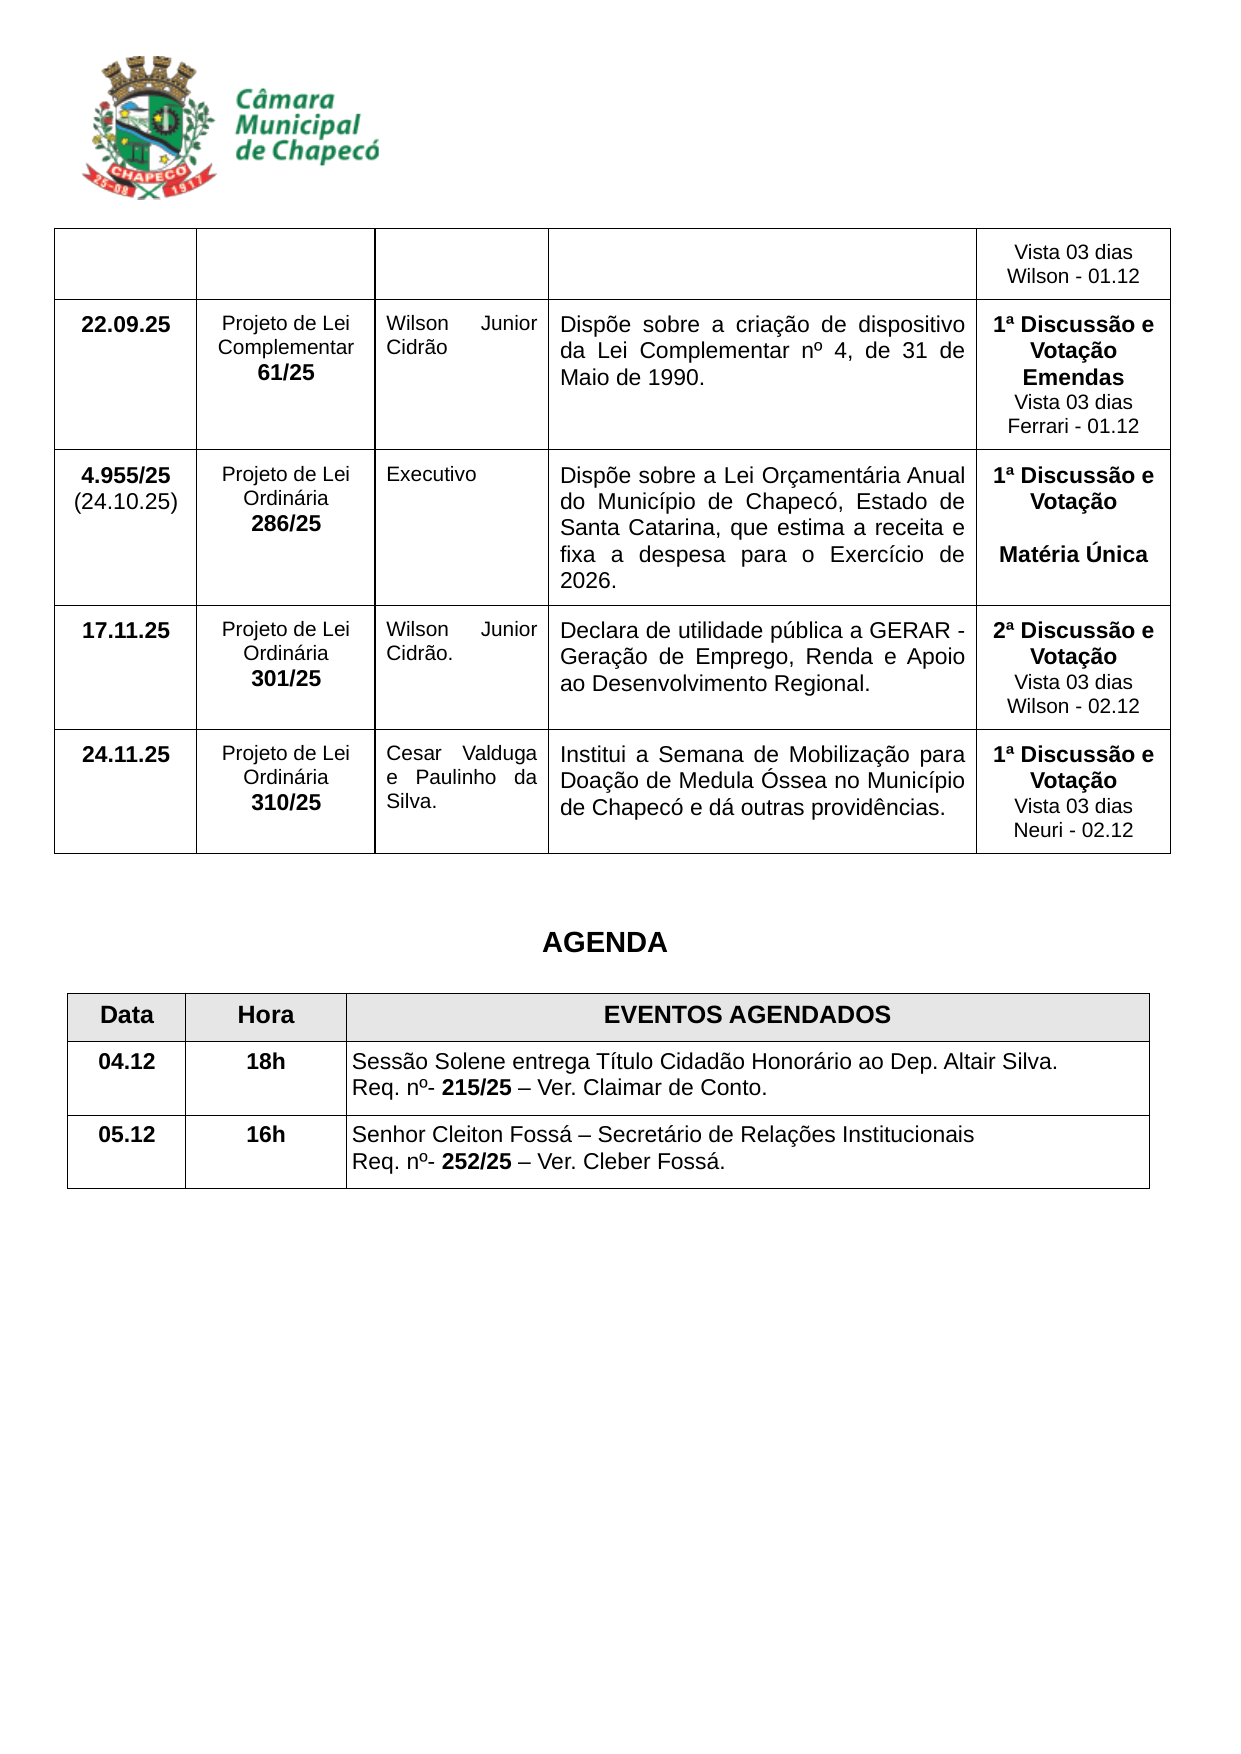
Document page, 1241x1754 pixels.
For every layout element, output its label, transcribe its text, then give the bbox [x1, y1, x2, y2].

table_cell Projeto de Lei Ordinária 301/25 [197, 606, 374, 729]
table_cell Dispõe sobre a criação de dispositivo da Lei Complementar nº 4, de 31 de Maio de 1990. [549, 300, 976, 449]
table_cell [376, 229, 548, 299]
table_cell Wilson Junior Cidrão [376, 300, 548, 449]
table_cell Projeto de Lei Ordinária 286/25 [197, 450, 374, 605]
table_cell 18h [186, 1042, 346, 1115]
table_cell Wilson Junior Cidrão. [376, 606, 548, 729]
table_cell 22.09.25 [55, 300, 196, 449]
table_cell Executivo [376, 450, 548, 605]
table_cell Cesar Valduga e Paulinho da Silva. [376, 730, 548, 853]
table_cell Vista 03 dias Wilson - 01.12 [977, 229, 1170, 299]
table_cell 05.12 [68, 1116, 185, 1188]
table_cell [55, 229, 196, 299]
table_cell [549, 229, 976, 299]
table_cell 04.12 [68, 1042, 185, 1115]
table_cell 2ª Discussão e Votação Vista 03 dias Wilson - 02.12 [977, 606, 1170, 729]
table_header EVENTOS AGENDADOS [347, 994, 1149, 1041]
table_cell Projeto de Lei Complementar 61/25 [197, 300, 374, 449]
picture [81, 56, 379, 200]
table_cell Senhor Cleiton Fossá – Secretário de Relações Institucionais Req. nº- 252/25 – Ver. Cleber Fossá. [347, 1116, 1149, 1188]
table_cell Institui a Semana de Mobilização para Doação de Medula Óssea no Município de Chapecó e dá outras providências. [549, 730, 976, 853]
table_cell 24.11.25 [55, 730, 196, 853]
table_cell 1ª Discussão e Votação Vista 03 dias Neuri - 02.12 [977, 730, 1170, 853]
table_cell 16h [186, 1116, 346, 1188]
table_header Hora [186, 994, 346, 1041]
table_cell 4.955/25 (24.10.25) [55, 450, 196, 605]
table_cell Declara de utilidade pública a GERAR - Geração de Emprego, Renda e Apoio ao Desenvolvimento Regional. [549, 606, 976, 729]
table_cell 1ª Discussão e Votação Emendas Vista 03 dias Ferrari - 01.12 [977, 300, 1170, 449]
table_cell 1ª Discussão e Votação Matéria Única [977, 450, 1170, 605]
table_cell Dispõe sobre a Lei Orçamentária Anual do Município de Chapecó, Estado de Santa Catarina, que estima a receita e fixa a despesa para o Exercício de 2026. [549, 450, 976, 605]
table_cell [197, 229, 374, 299]
table_header Data [68, 994, 185, 1041]
table_cell Sessão Solene entrega Título Cidadão Honorário ao Dep. Altair Silva. Req. nº- 215/25 – Ver. Claimar de Conto. [347, 1042, 1149, 1115]
table_cell 17.11.25 [55, 606, 196, 729]
table_cell Projeto de Lei Ordinária 310/25 [197, 730, 374, 853]
text AGENDA [65, 924, 1145, 958]
